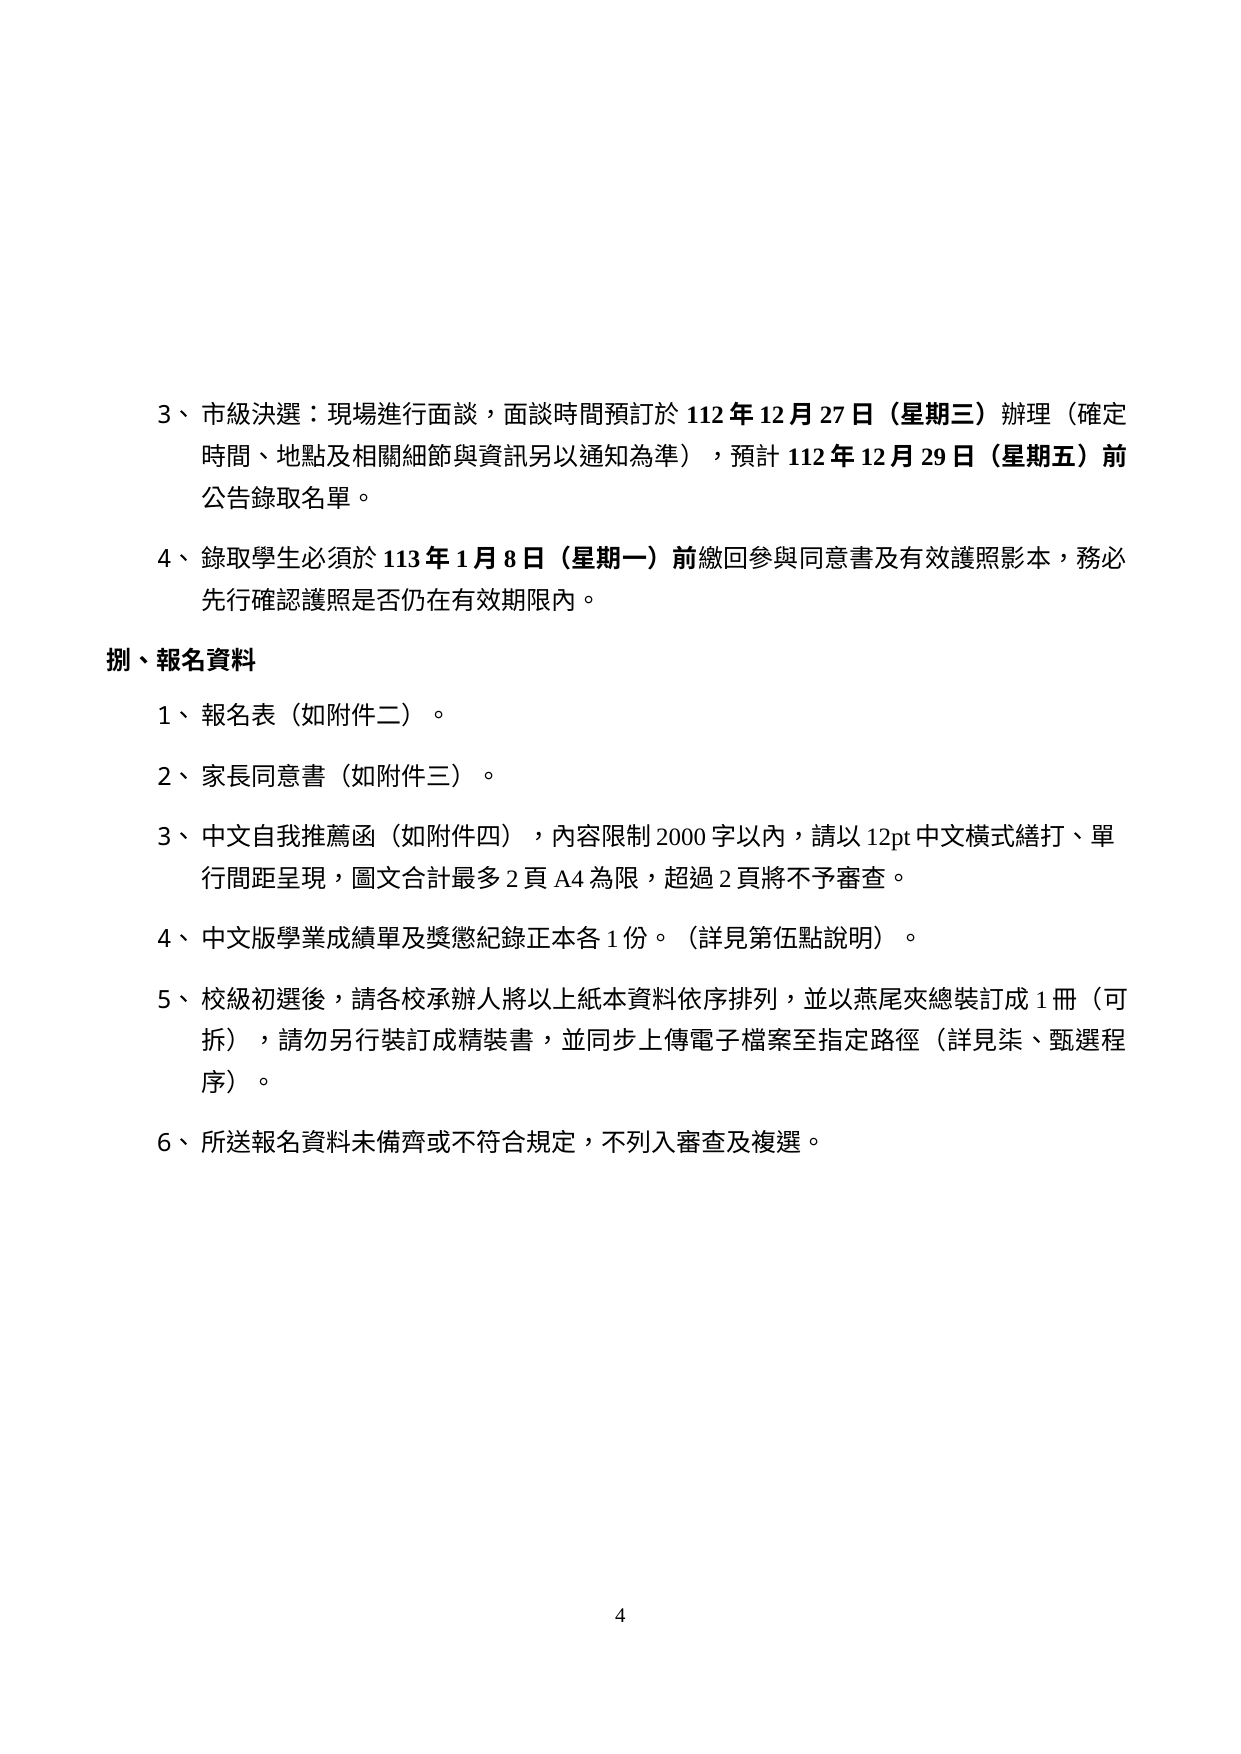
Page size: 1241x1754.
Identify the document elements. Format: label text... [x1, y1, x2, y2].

list 中文版學業成績單及獎懲紀錄正本各1份。（詳見第伍點說明）。 [157, 919, 1128, 955]
list 報名資料 [106, 641, 1128, 677]
list 所送報名資料未備齊或不符合規定，不列入審查及複選。 [157, 1123, 1128, 1159]
list 家長同意書（如附件三）。 [157, 756, 1128, 792]
list 市級決選：現場進行面談，面談時間預訂於112年12月27日（星期三）辦理（確定時間、地點及相關細節與資訊另以通知為準），預計112年12月29日（星期五）前公告錄取名單。 [157, 395, 1128, 514]
list 錄取學生必須於113年1月8日（星期一）前繳回參與同意書及有效護照影本，務必先行確認護照是否仍在有效期限內。 [157, 539, 1128, 617]
list 中文自我推薦函（如附件四），內容限制2000字以內，請以12pt中文橫式繕打、單行間距呈現，圖文合計最多2頁A4為限，超過2頁將不予審查。 [157, 817, 1128, 894]
list 報名表（如附件二）。 [157, 696, 1128, 732]
list 校級初選後，請各校承辦人將以上紙本資料依序排列，並以燕尾夾總裝訂成1冊（可拆），請勿另行裝訂成精裝書，並同步上傳電子檔案至指定路徑（詳見柒、甄選程序）。 [157, 979, 1128, 1099]
